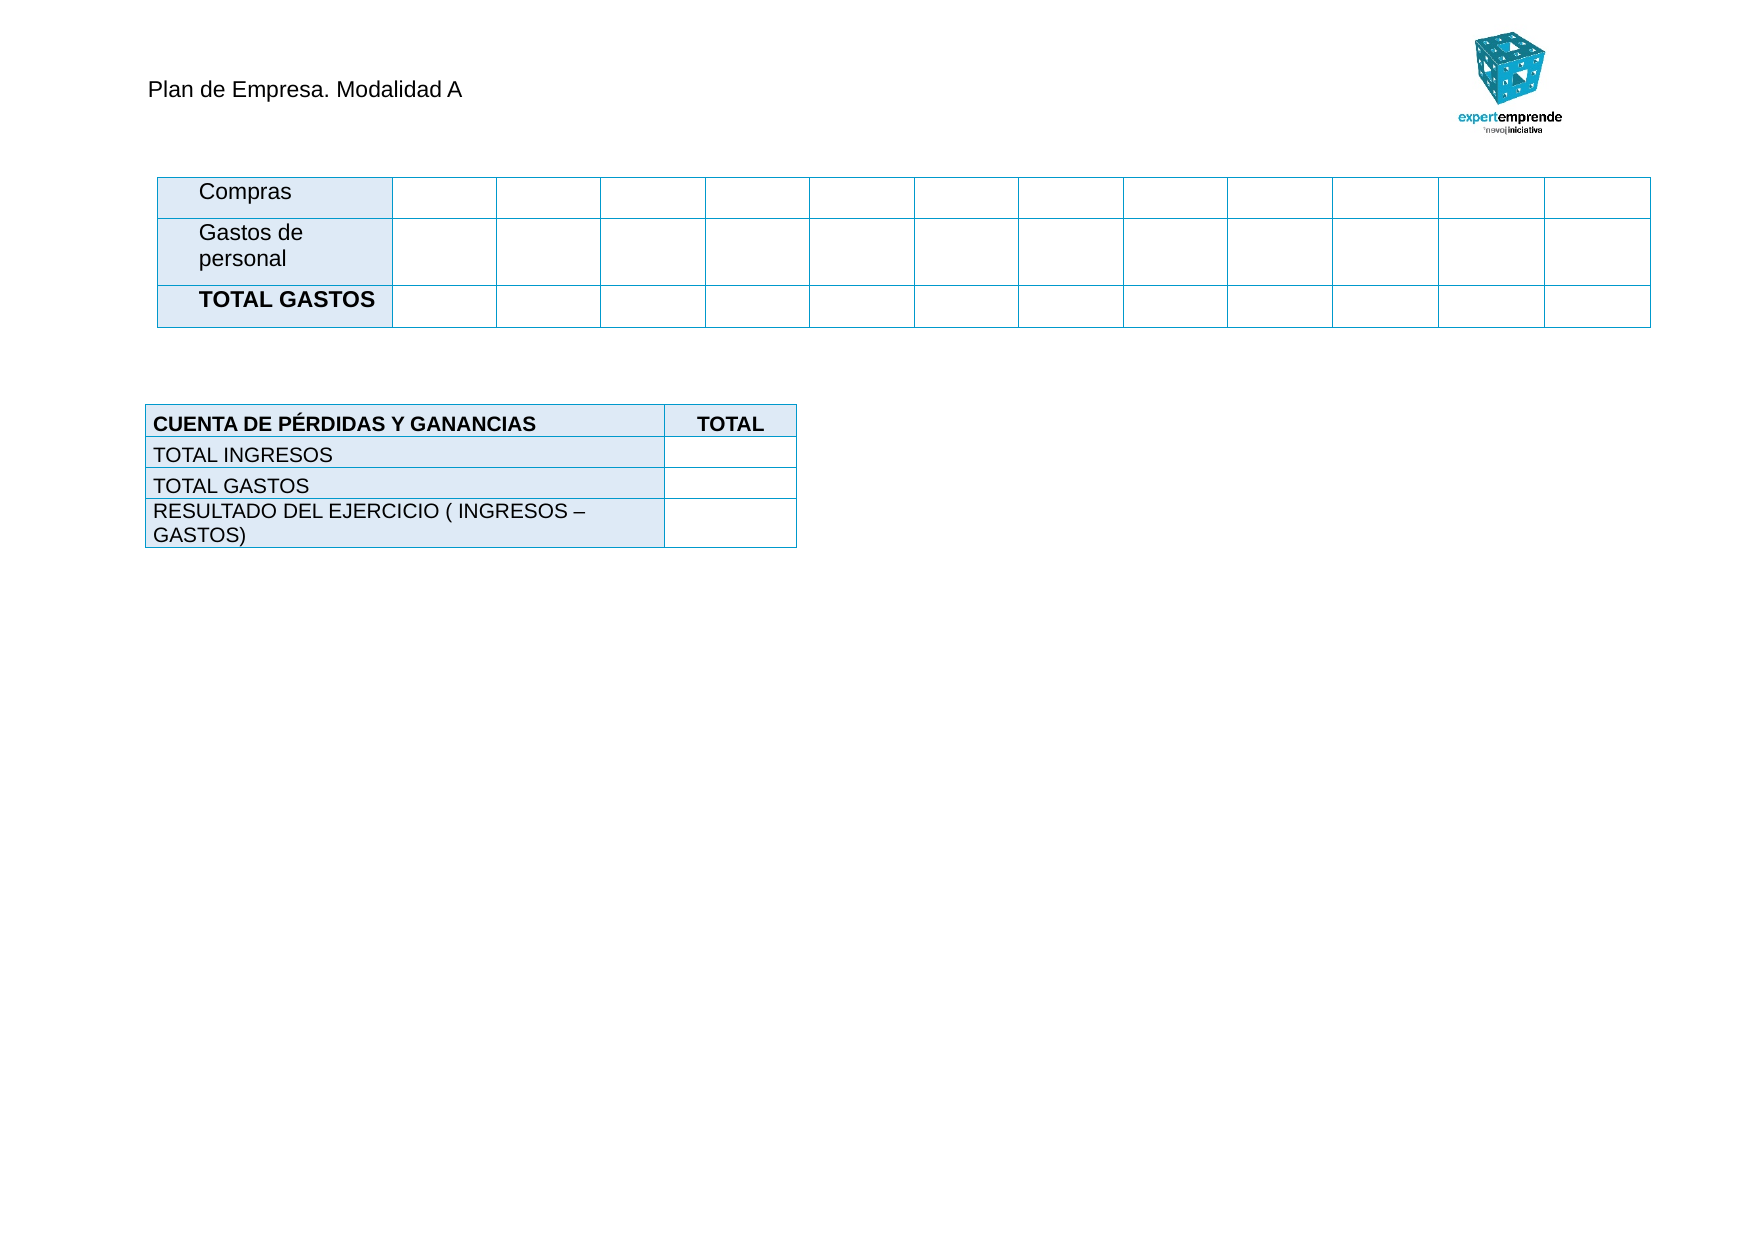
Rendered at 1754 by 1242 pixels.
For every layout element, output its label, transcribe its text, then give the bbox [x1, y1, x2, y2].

table_cell [810, 286, 914, 327]
table_cell TOTAL GASTOS [146, 468, 664, 498]
table_cell [1333, 178, 1438, 218]
table_cell [1228, 286, 1332, 327]
table_cell [1545, 178, 1650, 218]
table_cell [915, 178, 1018, 218]
table_cell [1545, 219, 1650, 285]
table_cell [1333, 219, 1438, 285]
table_cell [393, 178, 496, 218]
table_cell [1124, 178, 1227, 218]
table_cell [915, 286, 1018, 327]
table_cell [915, 219, 1018, 285]
table_cell [665, 468, 796, 498]
table_cell [1333, 286, 1438, 327]
table_cell [1439, 286, 1544, 327]
table_cell Gastos de personal [158, 219, 392, 285]
table_cell [601, 178, 705, 218]
table_cell [1228, 219, 1332, 285]
table_cell [497, 178, 600, 218]
table_cell [1439, 219, 1544, 285]
table_cell TOTAL GASTOS [158, 286, 392, 327]
table_cell [706, 286, 809, 327]
table_cell [1019, 286, 1123, 327]
table_cell Compras [158, 178, 392, 218]
table_cell [1019, 178, 1123, 218]
table_cell [810, 219, 914, 285]
table_cell [1228, 178, 1332, 218]
table_cell [706, 219, 809, 285]
table_cell [601, 219, 705, 285]
table_cell [393, 286, 496, 327]
table_cell [497, 286, 600, 327]
table_cell [810, 178, 914, 218]
table_cell [1124, 286, 1227, 327]
table_cell [497, 219, 600, 285]
table_cell [1439, 178, 1544, 218]
table_header TOTAL [665, 405, 796, 436]
table_cell [393, 219, 496, 285]
table_cell [706, 178, 809, 218]
table_cell [1124, 219, 1227, 285]
table_cell [665, 499, 796, 547]
table_cell [1019, 219, 1123, 285]
table_cell [1545, 286, 1650, 327]
table_cell [665, 437, 796, 467]
table_cell TOTAL INGRESOS [146, 437, 664, 467]
table_header CUENTA DE PÉRDIDAS Y GANANCIAS [146, 405, 664, 436]
table_cell RESULTADO DEL EJERCICIO ( INGRESOS – GASTOS) [146, 499, 664, 547]
table_cell [601, 286, 705, 327]
